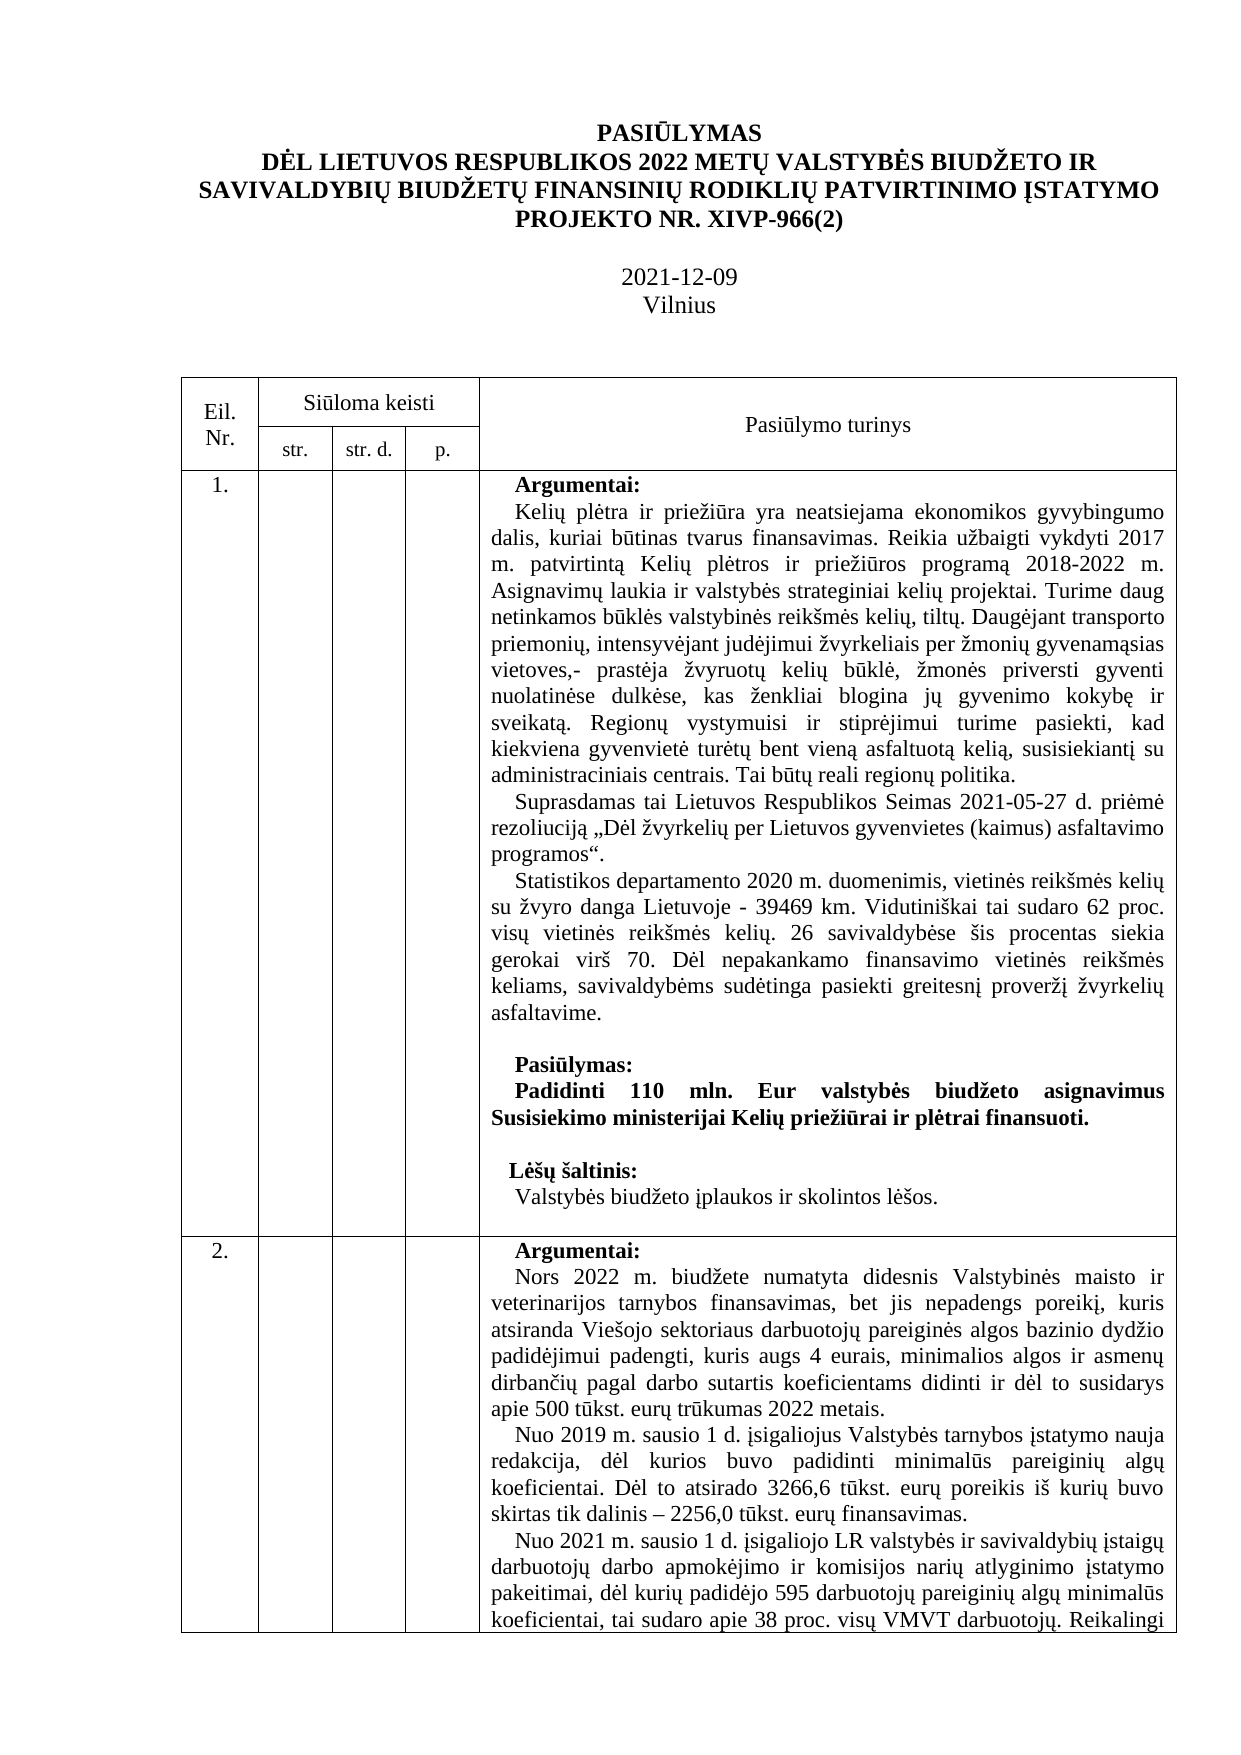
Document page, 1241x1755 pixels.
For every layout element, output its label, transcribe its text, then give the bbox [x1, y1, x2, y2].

table_cell [259, 471, 332, 1236]
text DĖL LIETUVOS RESPUBLIKOS 2022 METŲ VALSTYBĖS BIUDŽETO IR SAVIVALDYBIŲ BIUDŽETŲ FINANSINIŲ RODIKLIŲ PATVIRTINIMO ĮSTATYMO PROJEKTO NR. XIVP-966(2) [177, 147, 1181, 233]
table_cell str. [259, 427, 332, 470]
table_header Siūloma keisti [259, 378, 479, 426]
table_cell Argumentai: Nors 2022 m. biudžete numatyta didesnis Valstybinės maisto ir veterinarijos tarnybos finansavimas, bet jis nepadengs poreikį, kuris atsiranda Viešojo sektoriaus darbuotojų pareiginės algos bazinio dydžio padidėjimui padengti, kuris augs 4 eurais, minimalios algos ir asmenų dirbančių pagal darbo sutartis koeficientams didinti ir dėl to susidarys apie 500 tūkst. eurų trūkumas 2022 metais. Nuo 2019 m. sausio 1 d. įsigaliojus Valstybės tarnybos įstatymo nauja redakcija, dėl kurios buvo padidinti minimalūs pareiginių algų koeficientai. Dėl to atsirado 3266,6 tūkst. eurų poreikis iš kurių buvo skirtas tik dalinis – 2256,0 tūkst. eurų finansavimas. Nuo 2021 m. sausio 1 d. įsigaliojo LR valstybės ir savivaldybių įstaigų darbuotojų darbo apmokėjimo ir komisijos narių atlyginimo įstatymo pakeitimai, dėl kurių padidėjo 595 darbuotojų pareiginių algų minimalūs koeficientai, tai sudaro apie 38 proc. visų VMVT darbuotojų. Reikalingi [480, 1237, 1176, 1632]
text Vilnius [177, 291, 1181, 319]
table_cell [406, 1237, 479, 1632]
text PASIŪLYMAS [177, 118, 1181, 147]
table_cell [406, 471, 479, 1236]
text 2021-12-09 [177, 262, 1181, 291]
table_cell 2. [182, 1237, 258, 1632]
table_cell str. d. [333, 427, 405, 470]
table_cell [333, 471, 405, 1236]
table_cell p. [406, 427, 479, 470]
table_cell 1. [182, 471, 258, 1236]
table_cell [333, 1237, 405, 1632]
table_header Eil. Nr. [182, 378, 258, 470]
table_header Pasiūlymo turinys [480, 378, 1176, 470]
table_cell Argumentai: Kelių plėtra ir priežiūra yra neatsiejama ekonomikos gyvybingumo dalis, kuriai būtinas tvarus finansavimas. Reikia užbaigti vykdyti 2017 m. patvirtintą Kelių plėtros ir priežiūros programą 2018-2022 m. Asignavimų laukia ir valstybės strateginiai kelių projektai. Turime daug netinkamos būklės valstybinės reikšmės kelių, tiltų. Daugėjant transporto priemonių, intensyvėjant judėjimui žvyrkeliais per žmonių gyvenamąsias vietoves,- prastėja žvyruotų kelių būklė, žmonės priversti gyventi nuolatinėse dulkėse, kas ženkliai blogina jų gyvenimo kokybę ir sveikatą. Regionų vystymuisi ir stiprėjimui turime pasiekti, kad kiekviena gyvenvietė turėtų bent vieną asfaltuotą kelią, susisiekiantį su administraciniais centrais. Tai būtų reali regionų politika. Suprasdamas tai Lietuvos Respublikos Seimas 2021-05-27 d. priėmė rezoliuciją „Dėl žvyrkelių per Lietuvos gyvenvietes (kaimus) asfaltavimo programos“. Statistikos departamento 2020 m. duomenimis, vietinės reikšmės kelių su žvyro danga Lietuvoje - 39469 km. Vidutiniškai tai sudaro 62 proc. visų vietinės reikšmės kelių. 26 savivaldybėse šis procentas siekia gerokai virš 70. Dėl nepakankamo finansavimo vietinės reikšmės keliams, savivaldybėms sudėtinga pasiekti greitesnį proveržį žvyrkelių asfaltavime. Pasiūlymas: Padidinti 110 mln. Eur valstybės biudžeto asignavimus Susisiekimo ministerijai Kelių priežiūrai ir plėtrai finansuoti. Lėšų šaltinis: Valstybės biudžeto įplaukos ir skolintos lėšos. [480, 471, 1176, 1236]
table_cell [259, 1237, 332, 1632]
